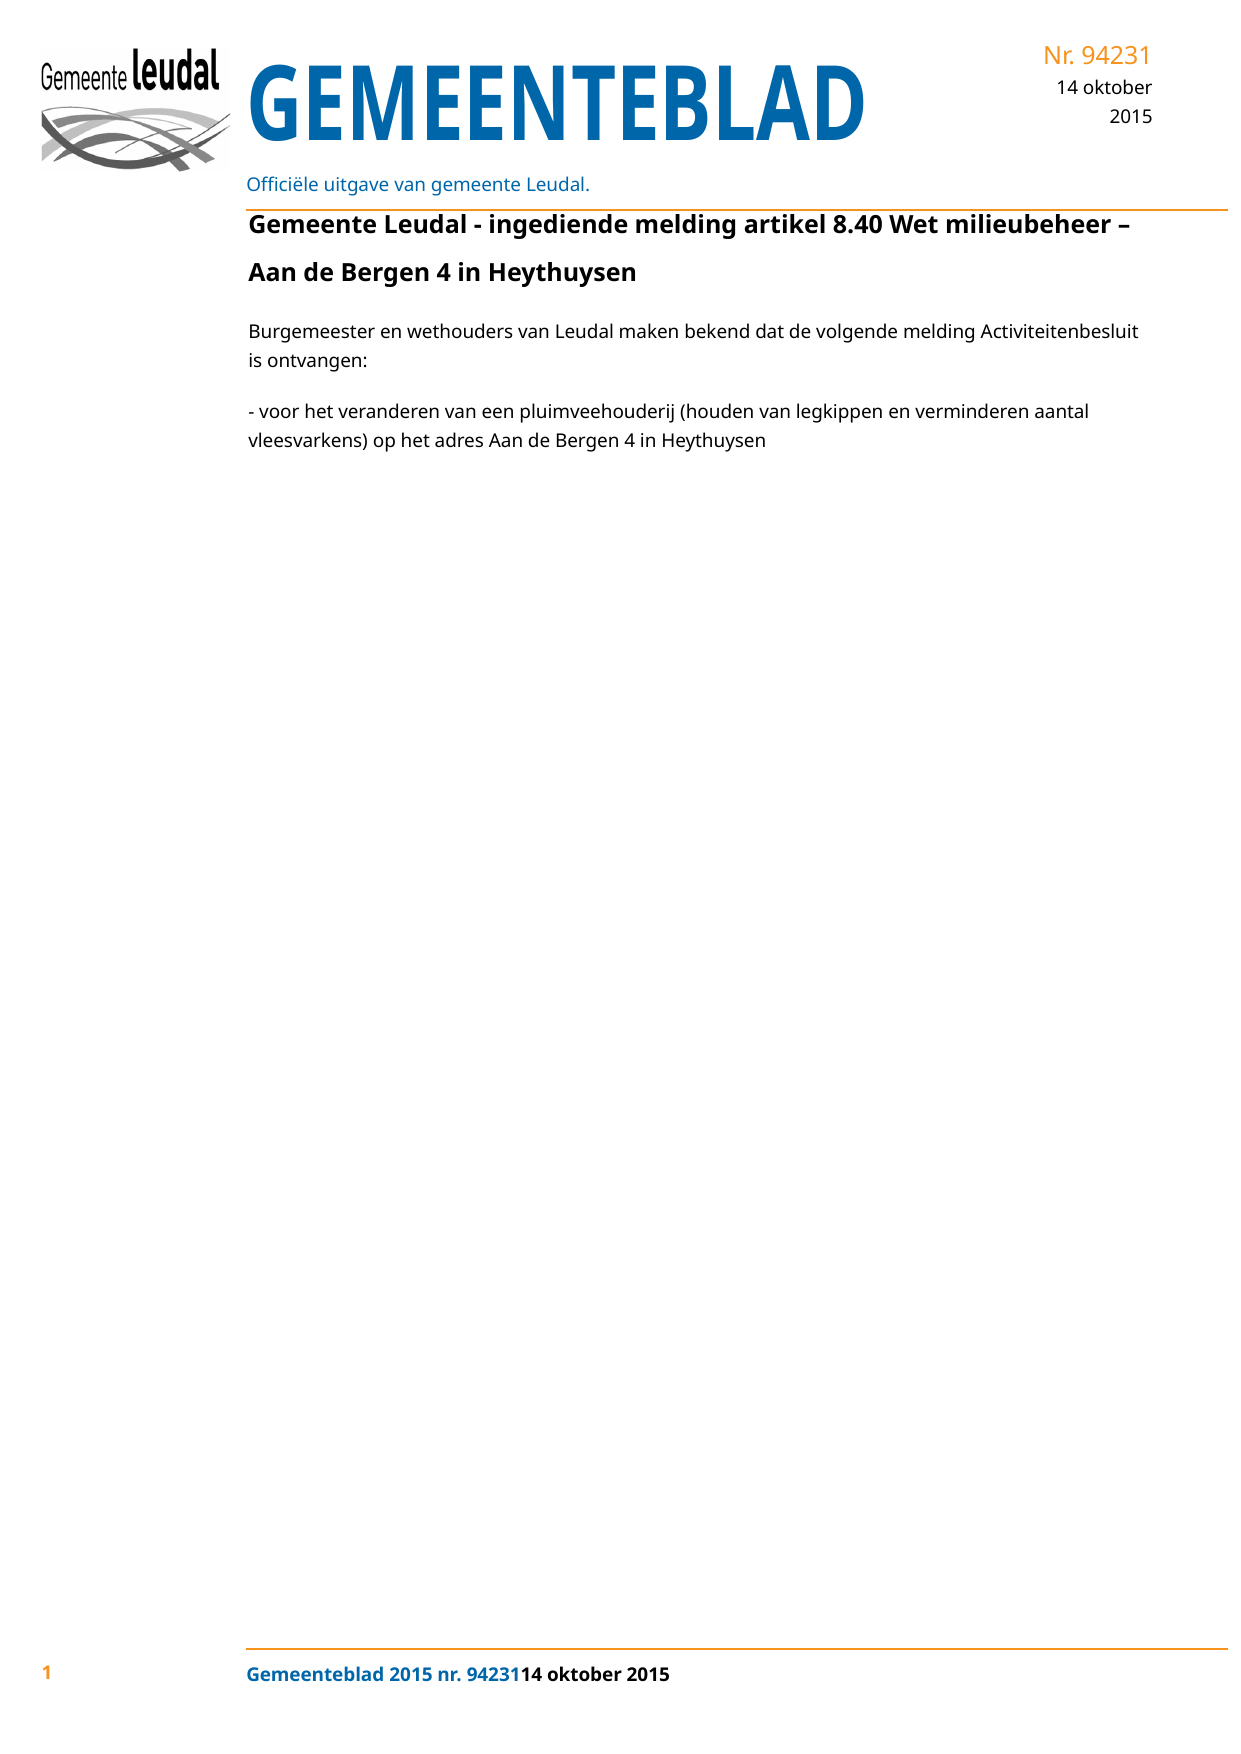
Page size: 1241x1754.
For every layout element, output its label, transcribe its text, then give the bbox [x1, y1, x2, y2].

text Burgemeester en wethouders van Leudal maken bekend dat de volgende melding Activiteitenbesluit is ontvangen: [248, 318, 1152, 373]
text - voor het veranderen van een pluimveehouderij (houden van legkippen en verminderen aantal vleesvarkens) op het adres Aan de Bergen 4 in Heythuysen [248, 398, 1152, 453]
text Gemeente Leudal - ingediende melding artikel 8.40 Wet milieubeheer – Aan de Bergen 4 in Heythuysen [248, 211, 1152, 288]
picture [41, 47, 231, 172]
